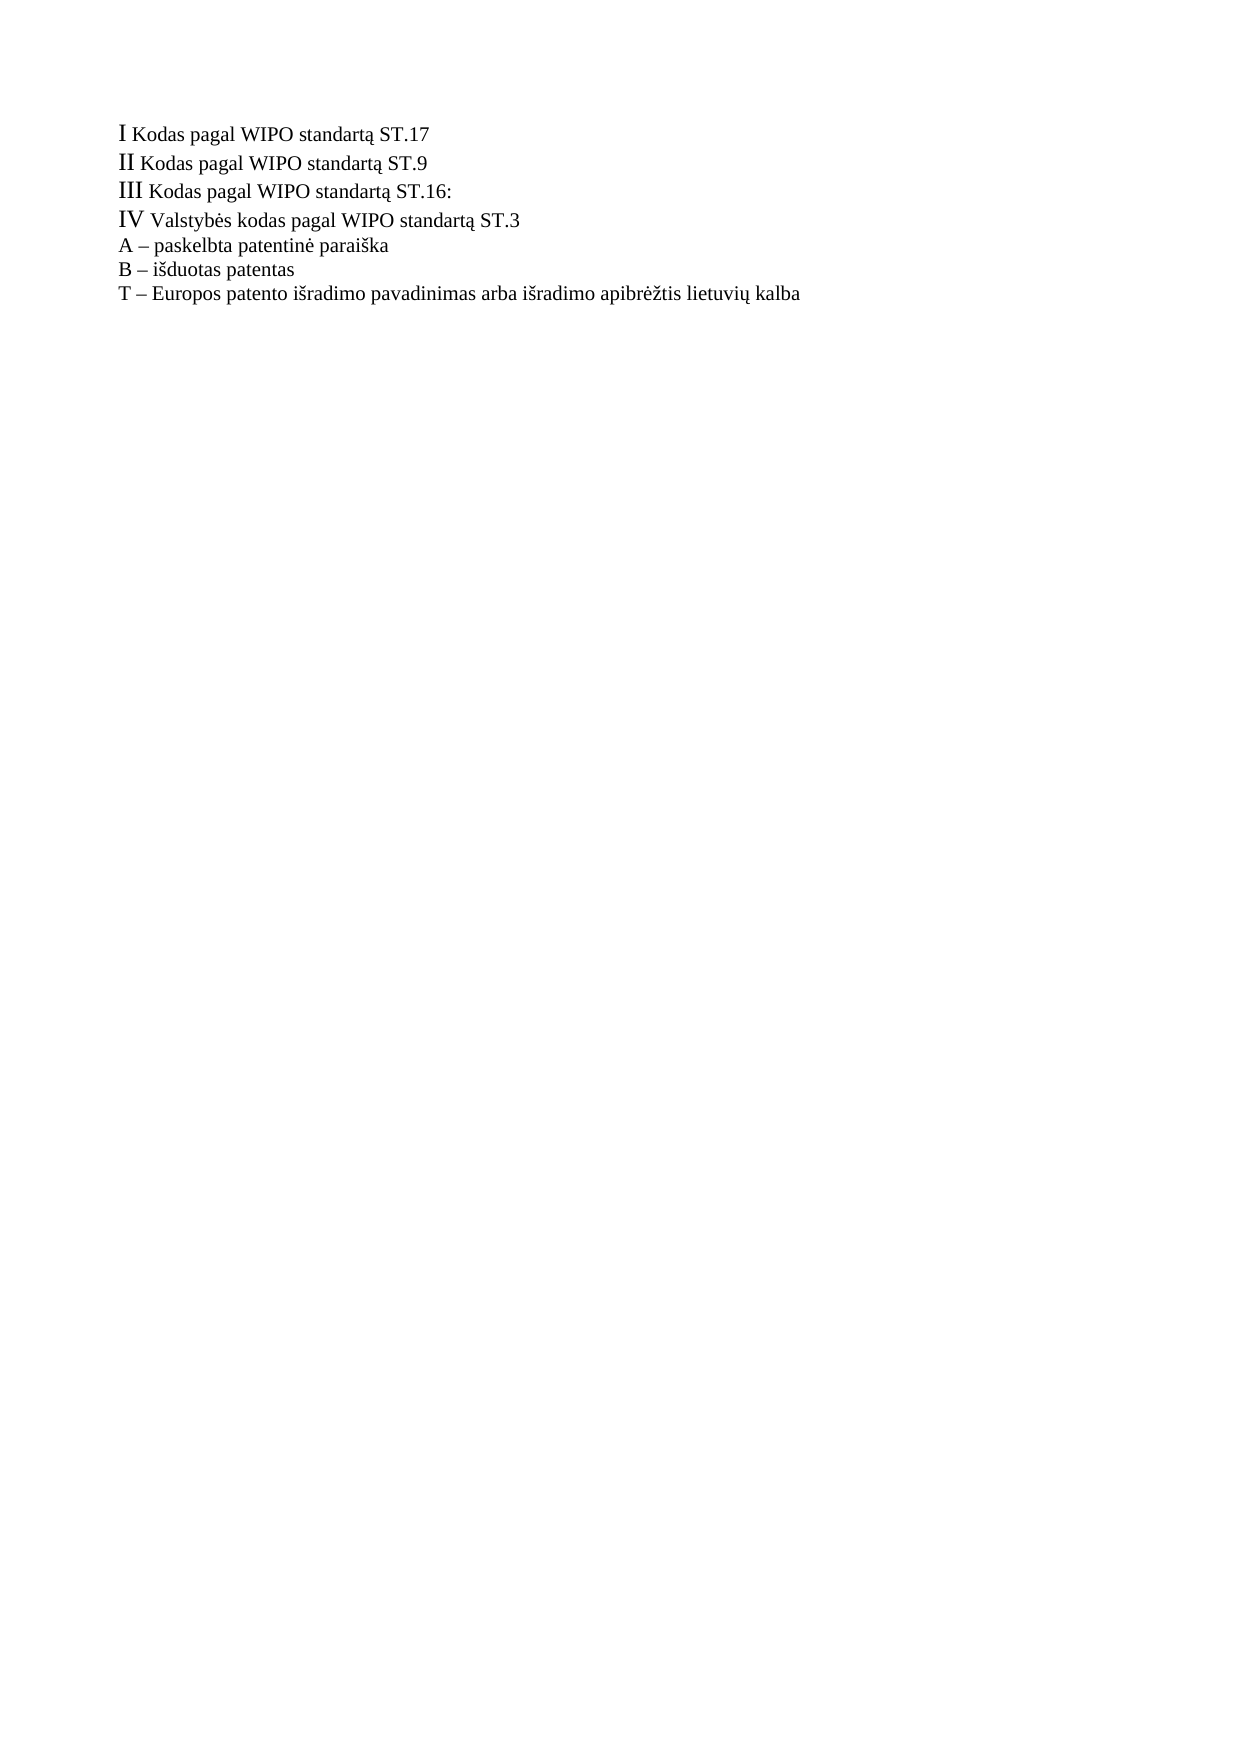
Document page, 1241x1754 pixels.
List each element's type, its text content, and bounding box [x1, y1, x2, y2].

text B – išduotas patentas [118, 257, 1122, 281]
text Kodas pagal WIPO standartą ST.17 [118, 118, 1122, 147]
text A – paskelbta patentinė paraiška [118, 233, 1122, 257]
text Kodas pagal WIPO standartą ST.9 [118, 147, 1122, 176]
text Valstybės kodas pagal WIPO standartą ST.3 [118, 204, 1122, 233]
text T – Europos patento išradimo pavadinimas arba išradimo apibrėžtis lietuvių kalba [118, 281, 1122, 305]
text Kodas pagal WIPO standartą ST.16: [118, 176, 1122, 204]
